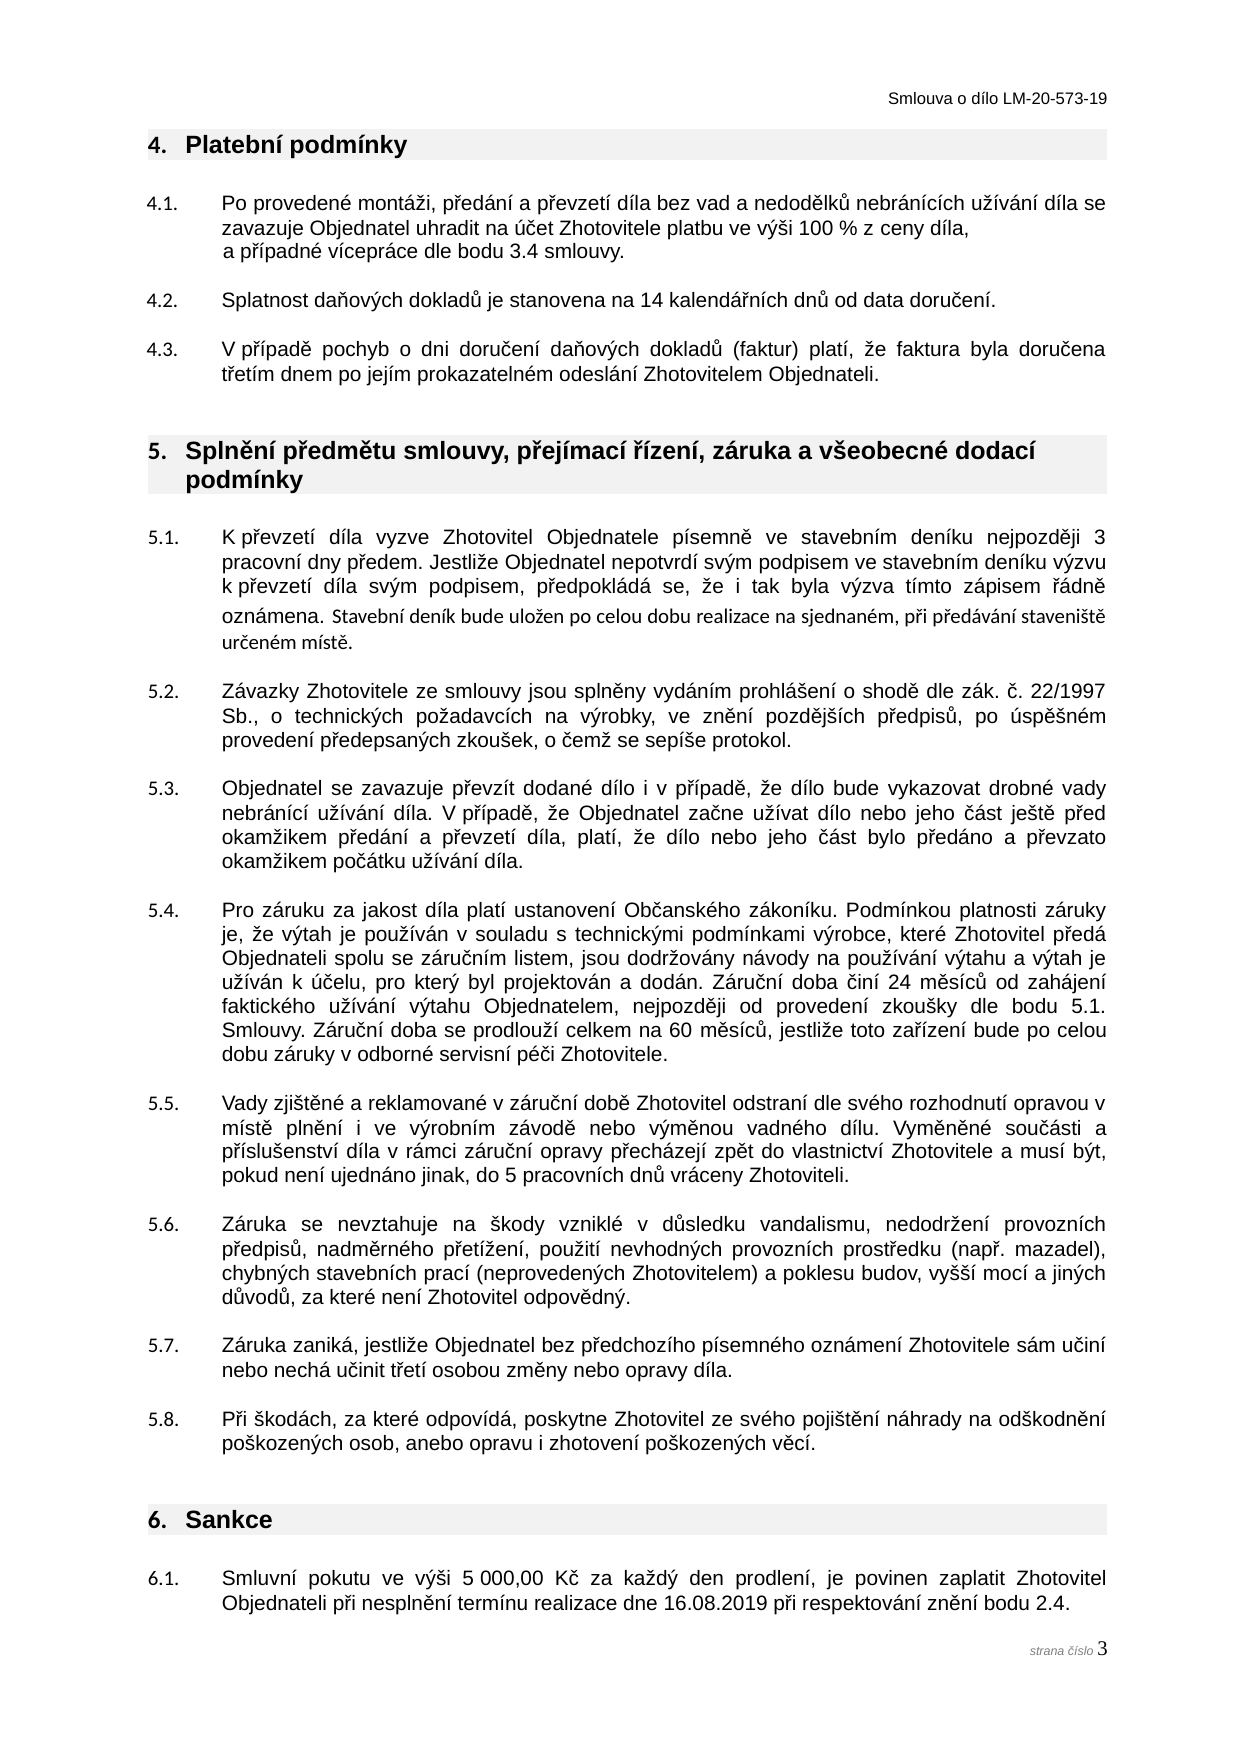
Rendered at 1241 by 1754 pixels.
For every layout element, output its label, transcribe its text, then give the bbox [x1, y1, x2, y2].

text a případné vícepráce dle bodu 3.4 smlouvy. [223, 239, 1107, 263]
list V případě pochyb o dni doručení daňových dokladů (faktur) platí, že faktura byla doručena třetím dnem po jejím prokazatelném odeslání Zhotovitelem Objednateli. [146, 337, 1107, 386]
list Záruka zaniká, jestliže Objednatel bez předchozího písemného oznámení Zhotovitele sám učiní nebo nechá učinit třetí osobou změny nebo opravy díla. [148, 1332, 1107, 1382]
list Objednatel se zavazuje převzít dodané dílo i v případě, že dílo bude vykazovat drobné vady nebránící užívání díla. V případě, že Objednatel začne užívat dílo nebo jeho část ještě před okamžikem předání a převzetí díla, platí, že dílo nebo jeho část bylo předáno a převzato okamžikem počátku užívání díla. [148, 776, 1107, 873]
list Smluvní pokutu ve výši 5 000,00 Kč za každý den prodlení, je povinen zaplatit Zhotovitel Objednateli při nesplnění termínu realizace dne 16.08.2019 při respektování znění bodu 2.4. [148, 1565, 1107, 1614]
list Po provedené montáži, předání a převzetí díla bez vad a nedodělků nebránících užívání díla se zavazuje Objednatel uhradit na účet Zhotovitele platbu ve výši 100 % z ceny díla, [146, 190, 1107, 239]
list Splatnost daňových dokladů je stanovena na 14 kalendářních dnů od data doručení. [146, 287, 1107, 313]
list K převzetí díla vyzve Zhotovitel Objednatele písemně ve stavebním deníku nejpozději 3 pracovní dny předem. Jestliže Objednatel nepotvrdí svým podpisem ve stavebním deníku výzvu k převzetí díla svým podpisem, předpokládá se, že i tak byla výzva tímto zápisem řádně oznámena. Stavební deník bude uložen po celou dobu realizace na sjednaném, při předávání staveniště určeném místě. [148, 524, 1107, 654]
list Závazky Zhotovitele ze smlouvy jsou splněny vydáním prohlášení o shodě dle zák. č. 22/1997 Sb., o technických požadavcích na výrobky, ve znění pozdějších předpisů, po úspěšném provedení předepsaných zkoušek, o čemž se sepíše protokol. [148, 678, 1107, 752]
list Záruka se nevztahuje na škody vzniklé v důsledku vandalismu, nedodržení provozních předpisů, nadměrného přetížení, použití nevhodných provozních prostředku (např. mazadel), chybných stavebních prací (neprovedených Zhotovitelem) a poklesu budov, vyšší mocí a jiných důvodů, za které není Zhotovitel odpovědný. [148, 1211, 1107, 1308]
list Vady zjištěné a reklamované v záruční době Zhotovitel odstraní dle svého rozhodnutí opravou v místě plnění i ve výrobním závodě nebo výměnou vadného dílu. Vyměněné součásti a příslušenství díla v rámci záruční opravy přecházejí zpět do vlastnictví Zhotovitele a musí být, pokud není ujednáno jinak, do 5 pracovních dnů vráceny Zhotoviteli. [148, 1090, 1107, 1187]
list Sankce [148, 1504, 1107, 1535]
list Platební podmínky [148, 129, 1107, 160]
list Pro záruku za jakost díla platí ustanovení Občanského zákoníku. Podmínkou platnosti záruky je, že výtah je používán v souladu s technickými podmínkami výrobce, které Zhotovitel předá Objednateli spolu se záručním listem, jsou dodržovány návody na používání výtahu a výtah je užíván k účelu, pro který byl projektován a dodán. Záruční doba činí 24 měsíců od zahájení faktického užívání výtahu Objednatelem, nejpozději od provedení zkoušky dle bodu 5.1. Smlouvy. Záruční doba se prodlouží celkem na 60 měsíců, jestliže toto zařízení bude po celou dobu záruky v odborné servisní péči Zhotovitele. [148, 897, 1107, 1066]
list Při škodách, za které odpovídá, poskytne Zhotovitel ze svého pojištění náhrady na odškodnění poškozených osob, anebo opravu i zhotovení poškozených věcí. [148, 1406, 1107, 1455]
list Splnění předmětu smlouvy, přejímací řízení, záruka a všeobecné dodací podmínky [148, 435, 1107, 494]
